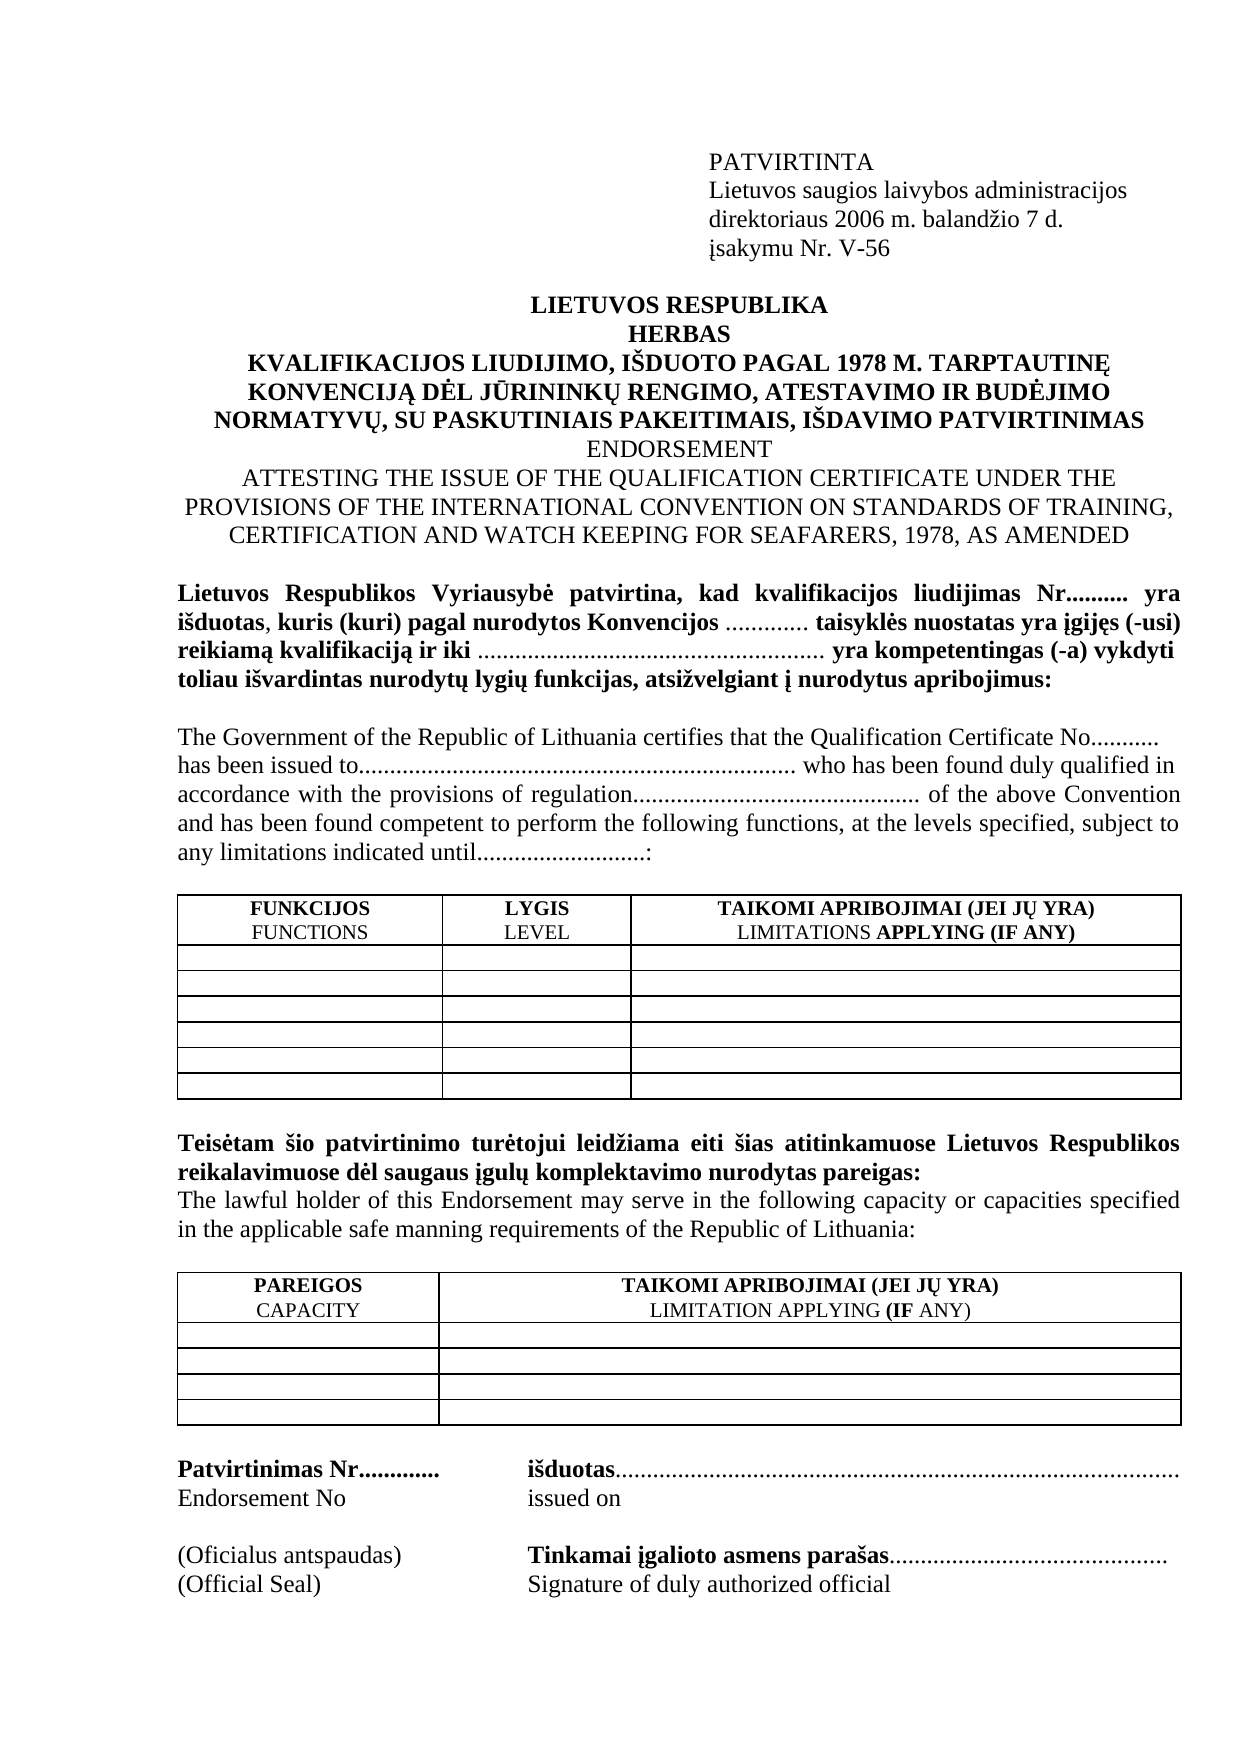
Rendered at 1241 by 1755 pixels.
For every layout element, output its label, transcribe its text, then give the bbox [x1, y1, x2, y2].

table_cell [438, 1023, 442, 1047]
text accordance with the provisions of regulation.............................................. of the above Convention and has been found competent to perform the following functions, at the levels specified, subject to any limitations indicated until...........................: [177, 779, 1181, 866]
text Endorsement No issued on [177, 1483, 1181, 1512]
text Patvirtinimas Nr............. išduotas [177, 1454, 1181, 1483]
text direktoriaus 2006 m. balandžio 7 d. [177, 204, 1181, 233]
text PATVIRTINTA [177, 147, 1181, 176]
table_cell [443, 971, 447, 995]
table_cell [438, 1048, 442, 1072]
text toliau išvardintas nurodytų lygių funkcijas, atsižvelgiant į nurodytus apribojimus: [177, 664, 1181, 693]
text Lietuvos saugios laivybos administracijos [177, 176, 1181, 204]
text Lietuvos Respublikos Vyriausybė patvirtina, kad kvalifikacijos liudijimas Nr.......... yra išduotas, kuris (kuri) pagal nurodytos Konvencijos taisyklės nuostatas yra įgijęs (-usi) reikiamą kvalifikaciją ir iki yra kompetentingas (-a) vykdyti [177, 578, 1181, 664]
table_cell [443, 1074, 447, 1098]
text (Oficialus antspaudas) Tinkamai įgalioto asmens parašas [177, 1541, 1181, 1569]
text ATTESTING THE ISSUE OF THE QUALIFICATION CERTIFICATE UNDER THE PROVISIONS OF THE INTERNATIONAL CONVENTION ON STANDARDS OF TRAINING, CERTIFICATION AND WATCH KEEPING FOR SEAFARERS, 1978, AS AMENDED [177, 463, 1181, 549]
table_cell [438, 997, 442, 1021]
text HERBAS [177, 319, 1181, 348]
text ENDORSEMENT [177, 434, 1181, 463]
table_cell [443, 946, 447, 970]
text has been issued to who has been found duly qualified in [177, 751, 1181, 779]
text Teisėtam šio patvirtinimo turėtojui leidžiama eiti šias atitinkamuose Lietuvos Respublikos reikalavimuose dėl saugaus įgulų komplektavimo nurodytas pareigas: [177, 1128, 1181, 1186]
text The lawful holder of this Endorsement may serve in the following capacity or capacities specified in the applicable safe manning requirements of the Republic of Lithuania: [177, 1186, 1181, 1243]
table_cell [443, 1048, 447, 1072]
text įsakymu Nr. V-56 [177, 233, 1181, 262]
table_cell [443, 1023, 447, 1047]
text KVALIFIKACIJOS LIUDIJIMO, IŠDUOTO PAGAL 1978 M. TARPTAUTINĘ KONVENCIJĄ DĖL JŪRININKŲ RENGIMO, ATESTAVIMO IR BUDĖJIMO NORMATYVŲ, SU PASKUTINIAIS PAKEITIMAIS, IŠDAVIMO PATVIRTINIMAS [177, 348, 1181, 434]
text LIETUVOS RESPUBLIKA [177, 291, 1181, 319]
table_cell [438, 946, 442, 970]
table_cell [443, 997, 447, 1021]
text (Official Seal) Signature of duly authorized official [177, 1569, 1181, 1598]
text The Government of the Republic of Lithuania certifies that the Qualification Certificate No........... [177, 722, 1181, 751]
table_cell [438, 1074, 442, 1098]
table_cell [438, 971, 442, 995]
